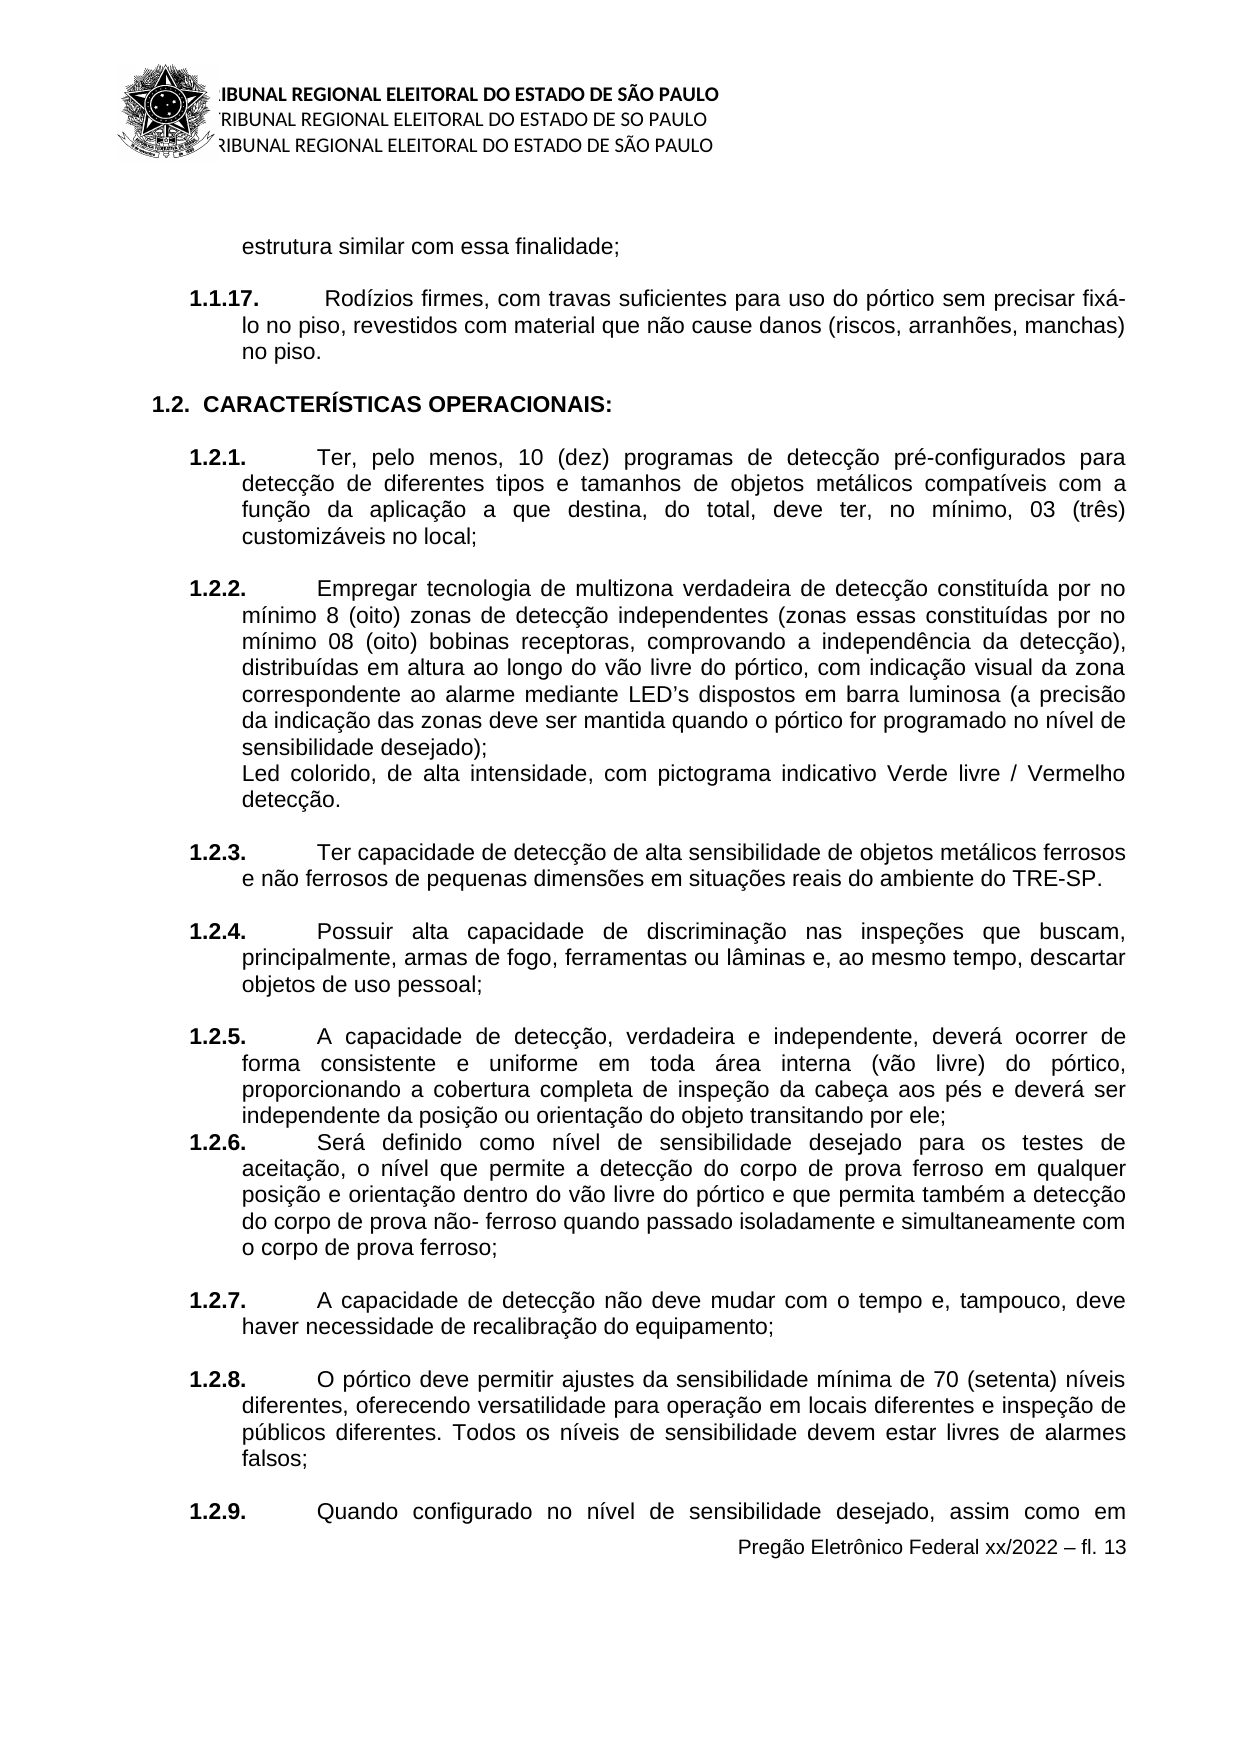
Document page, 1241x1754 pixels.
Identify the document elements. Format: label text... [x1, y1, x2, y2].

list estrutura similar com essa finalidade; [189, 233, 1127, 259]
list Empregar tecnologia de multizona verdadeira de detecção constituída por no mínimo 8 (oito) zonas de detecção independentes (zonas essas constituídas por no mínimo 08 (oito) bobinas receptoras, comprovando a independência da detecção), distribuídas em altura ao longo do vão livre do pórtico, com indicação visual da zona correspondente ao alarme mediante LED’s dispostos em barra luminosa (a precisão da indicação das zonas deve ser mantida quando o pórtico for programado no nível de sensibilidade desejado); [189, 575, 1127, 760]
list Ter capacidade de detecção de alta sensibilidade de objetos metálicos ferrosos e não ferrosos de pequenas dimensões em situações reais do ambiente do TRE-SP. [189, 839, 1127, 892]
list CARACTERÍSTICAS OPERACIONAIS: [152, 391, 1127, 417]
list Ter, pelo menos, 10 (dez) programas de detecção pré-configurados para detecção de diferentes tipos e tamanhos de objetos metálicos compatíveis com a função da aplicação a que destina, do total, deve ter, no mínimo, 03 (três) customizáveis no local; [189, 443, 1127, 549]
list A capacidade de detecção, verdadeira e independente, deverá ocorrer de forma consistente e uniforme em toda área interna (vão livre) do pórtico, proporcionando a cobertura completa de inspeção da cabeça aos pés e deverá ser independente da posição ou orientação do objeto transitando por ele; [189, 1023, 1127, 1129]
list Rodízios firmes, com travas suficientes para uso do pórtico sem precisar fixá-lo no piso, revestidos com material que não cause danos (riscos, arranhões, manchas) no piso. [189, 285, 1127, 364]
list Quando configurado no nível de sensibilidade desejado, assim como em [189, 1498, 1127, 1524]
text Led colorido, de alta intensidade, com pictograma indicativo Verde livre / Vermelho detecção. [242, 760, 1127, 812]
list Possuir alta capacidade de discriminação nas inspeções que buscam, principalmente, armas de fogo, ferramentas ou lâminas e, ao mesmo tempo, descartar objetos de uso pessoal; [189, 918, 1127, 997]
list A capacidade de detecção não deve mudar com o tempo e, tampouco, deve haver necessidade de recalibração do equipamento; [189, 1287, 1127, 1339]
list O pórtico deve permitir ajustes da sensibilidade mínima de 70 (setenta) níveis diferentes, oferecendo versatilidade para operação em locais diferentes e inspeção de públicos diferentes. Todos os níveis de sensibilidade devem estar livres de alarmes falsos; [189, 1366, 1127, 1471]
list Será definido como nível de sensibilidade desejado para os testes de aceitação, o nível que permite a detecção do corpo de prova ferroso em qualquer posição e orientação dentro do vão livre do pórtico e que permita também a detecção do corpo de prova não- ferroso quando passado isoladamente e simultaneamente com o corpo de prova ferroso; [189, 1129, 1127, 1261]
